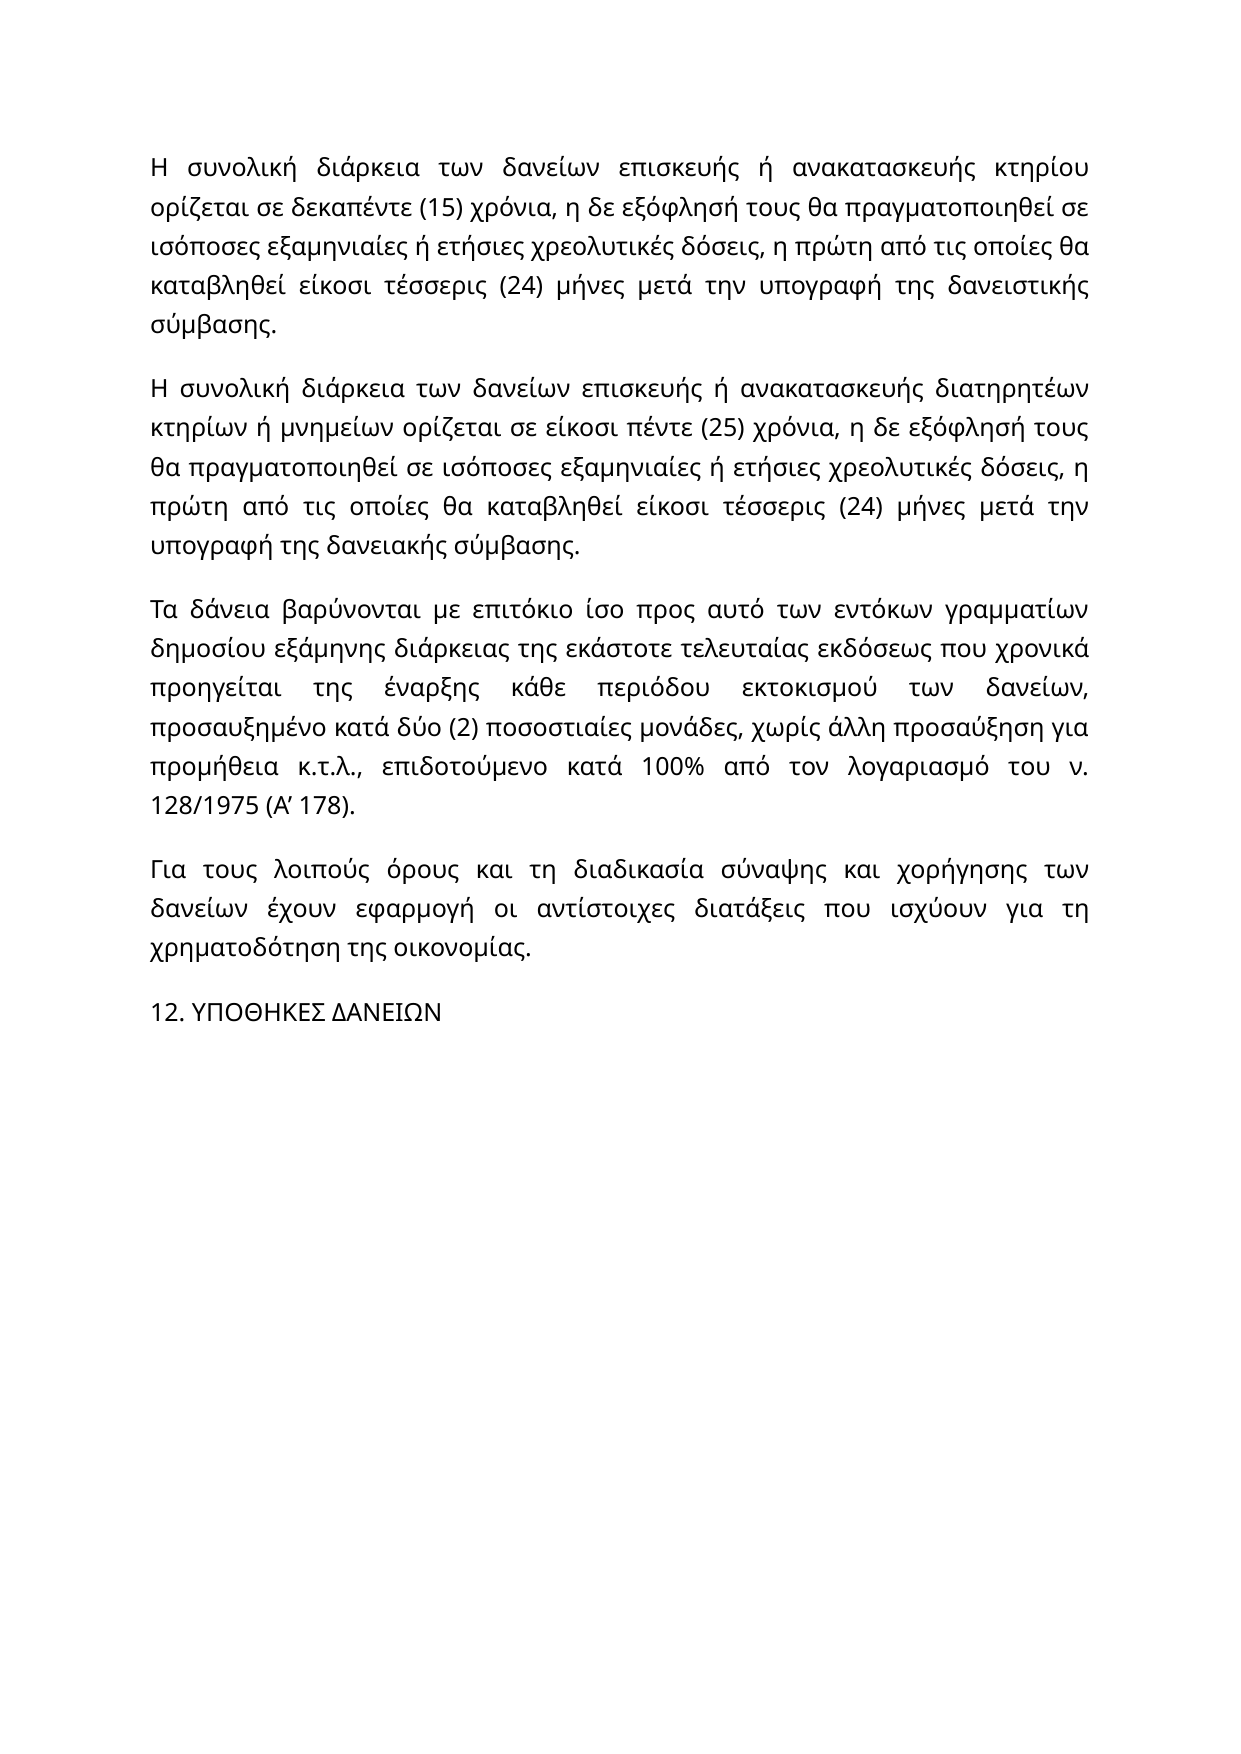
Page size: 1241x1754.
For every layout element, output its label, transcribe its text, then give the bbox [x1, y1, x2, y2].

text Για τους λοιπούς όρους και τη διαδικασία σύναψης και χορήγησης των δανείων έχουν εφαρμογή οι αντίστοιχες διατάξεις που ισχύουν για τη χρηματοδότηση της οικονομίας. [150, 852, 1090, 964]
text 12. ΥΠΟΘΗΚΕΣ ΔΑΝΕΙΩΝ [150, 994, 1090, 1028]
text Η συνολική διάρκεια των δανείων επισκευής ή ανακατασκευής κτηρίου ορίζεται σε δεκαπέντε (15) χρόνια, η δε εξόφλησή τους θα πραγματοποιηθεί σε ισόποσες εξαμηνιαίες ή ετήσιες χρεολυτικές δόσεις, η πρώτη από τις οποίες θα καταβληθεί είκοσι τέσσερις (24) μήνες μετά την υπογραφή της δανειστικής σύμβασης. [150, 150, 1090, 341]
text Τα δάνεια βαρύνονται με επιτόκιο ίσο προς αυτό των εντόκων γραμματίων δημοσίου εξάμηνης διάρκειας της εκάστοτε τελευταίας εκδόσεως που χρονικά προηγείται της έναρξης κάθε περιόδου εκτοκισμού των δανείων, προσαυξημένο κατά δύο (2) ποσοστιαίες μονάδες, χωρίς άλλη προσαύξηση για προμήθεια κ.τ.λ., επιδοτούμενο κατά 100% από τον λογαριασμό του ν. 128/1975 (Α’ 178). [150, 592, 1090, 822]
text Η συνολική διάρκεια των δανείων επισκευής ή ανακατασκευής διατηρητέων κτηρίων ή μνημείων ορίζεται σε είκοσι πέντε (25) χρόνια, η δε εξόφλησή τους θα πραγματοποιηθεί σε ισόποσες εξαμηνιαίες ή ετήσιες χρεολυτικές δόσεις, η πρώτη από τις οποίες θα καταβληθεί είκοσι τέσσερις (24) μήνες μετά την υπογραφή της δανειακής σύμβασης. [150, 371, 1090, 562]
